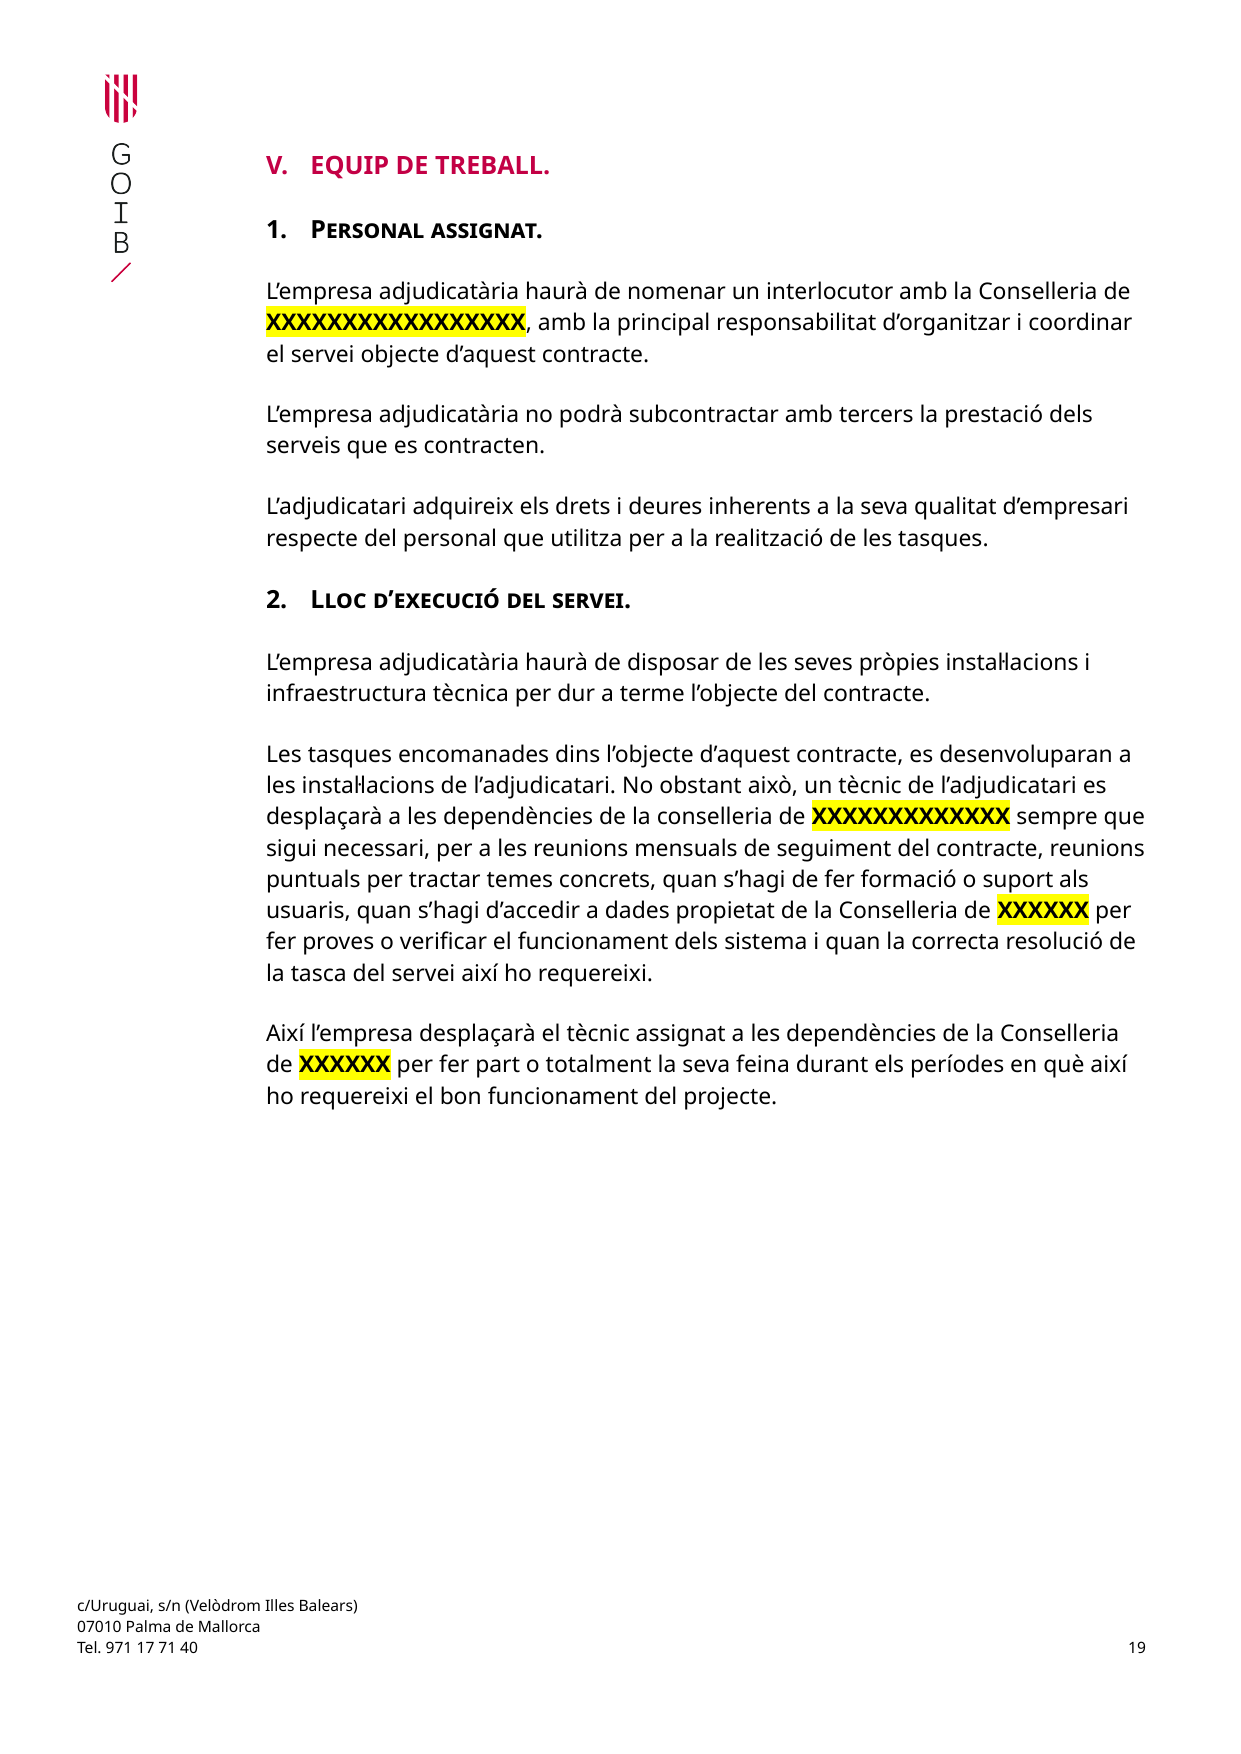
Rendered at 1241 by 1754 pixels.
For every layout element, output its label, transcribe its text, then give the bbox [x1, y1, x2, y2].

subtitle Equip de treball. [266, 148, 1152, 182]
subtitle Personal assignat. [266, 211, 1152, 246]
text L’empresa adjudicatària haurà de nomenar un interlocutor amb la Conselleria de XXXXXXXXXXXXXXXXX, amb la principal responsabilitat d’organitzar i coordinar el servei objecte d’aquest contracte. [266, 275, 1152, 369]
text L’adjudicatari adquireix els drets i deures inherents a la seva qualitat d’empresari respecte del personal que utilitza per a la realització de les tasques. [266, 490, 1152, 553]
text L’empresa adjudicatària haurà de disposar de les seves pròpies instal·lacions i infraestructura tècnica per dur a terme l’objecte del contracte. [266, 646, 1152, 708]
subtitle Lloc d’execució del servei. [266, 582, 1152, 616]
picture [76, 51, 166, 313]
text Així l’empresa desplaçarà el tècnic assignat a les dependències de la Conselleria de XXXXXX per fer part o totalment la seva feina durant els períodes en què així ho requereixi el bon funcionament del projecte. [266, 1017, 1152, 1111]
text Les tasques encomanades dins l’objecte d’aquest contracte, es desenvoluparan a les instal·lacions de l’adjudicatari. No obstant això, un tècnic de l’adjudicatari es desplaçarà a les dependències de la conselleria de XXXXXXXXXXXXX sempre que sigui necessari, per a les reunions mensuals de seguiment del contracte, reunions puntuals per tractar temes concrets, quan s’hagi de fer formació o suport als usuaris, quan s’hagi d’accedir a dades propietat de la Conselleria de XXXXXX per fer proves o verificar el funcionament dels sistema i quan la correcta resolució de la tasca del servei així ho requereixi. [266, 738, 1152, 988]
text L’empresa adjudicatària no podrà subcontractar amb tercers la prestació dels serveis que es contracten. [266, 398, 1152, 461]
